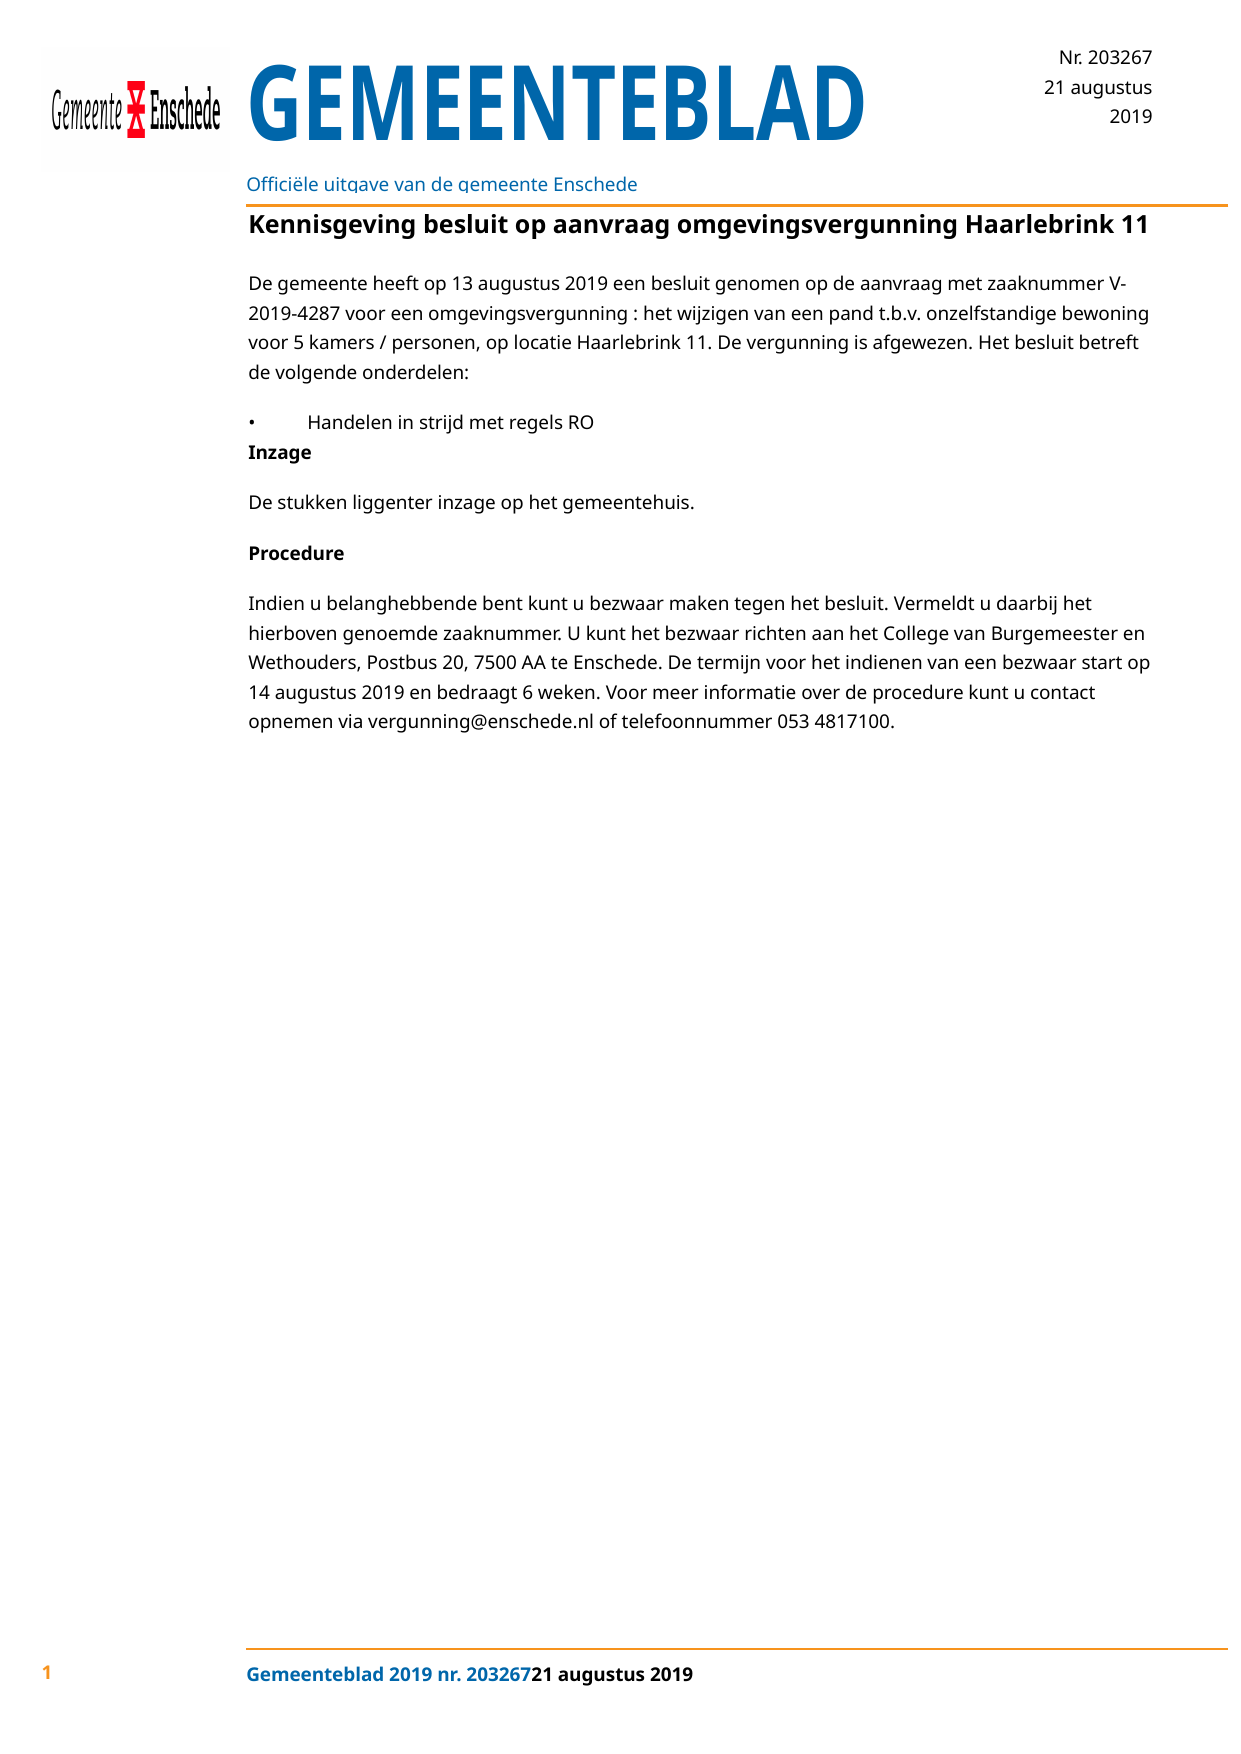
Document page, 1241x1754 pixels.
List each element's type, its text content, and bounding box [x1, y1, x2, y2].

picture [41, 47, 231, 172]
text De stukken liggenter inzage op het gemeentehuis. [248, 489, 1152, 515]
text De gemeente heeft op 13 augustus 2019 een besluit genomen op de aanvraag met zaaknummer V-2019-4287 voor een omgevingsvergunning : het wijzigen van een pand t.b.v. onzelfstandige bewoning voor 5 kamers / personen, op locatie Haarlebrink 11. De vergunning is afgewezen. Het besluit betreft de volgende onderdelen: [248, 270, 1152, 385]
text Indien u belanghebbende bent kunt u bezwaar maken tegen het besluit. Vermeldt u daarbij het hierboven genoemde zaaknummer. U kunt het bezwaar richten aan het College van Burgemees­ter en Wethouders, Postbus 20, 7500 AA te Enschede. De termijn voor het indienen van een bezwaar start op 14 augustus 2019 en bedraagt 6 weken. Voor meer informatie over de procedure kunt u contact opnemen via vergunning@enschede.nl of telefoonnummer 053 4817100. [248, 590, 1152, 734]
list Handelen in strijd met regels RO [248, 409, 1152, 435]
text Procedure [248, 540, 1152, 566]
text Inzage [248, 439, 1152, 465]
text Kennisgeving besluit op aanvraag omgevingsvergunning Haarlebrink 11 [248, 207, 1152, 241]
